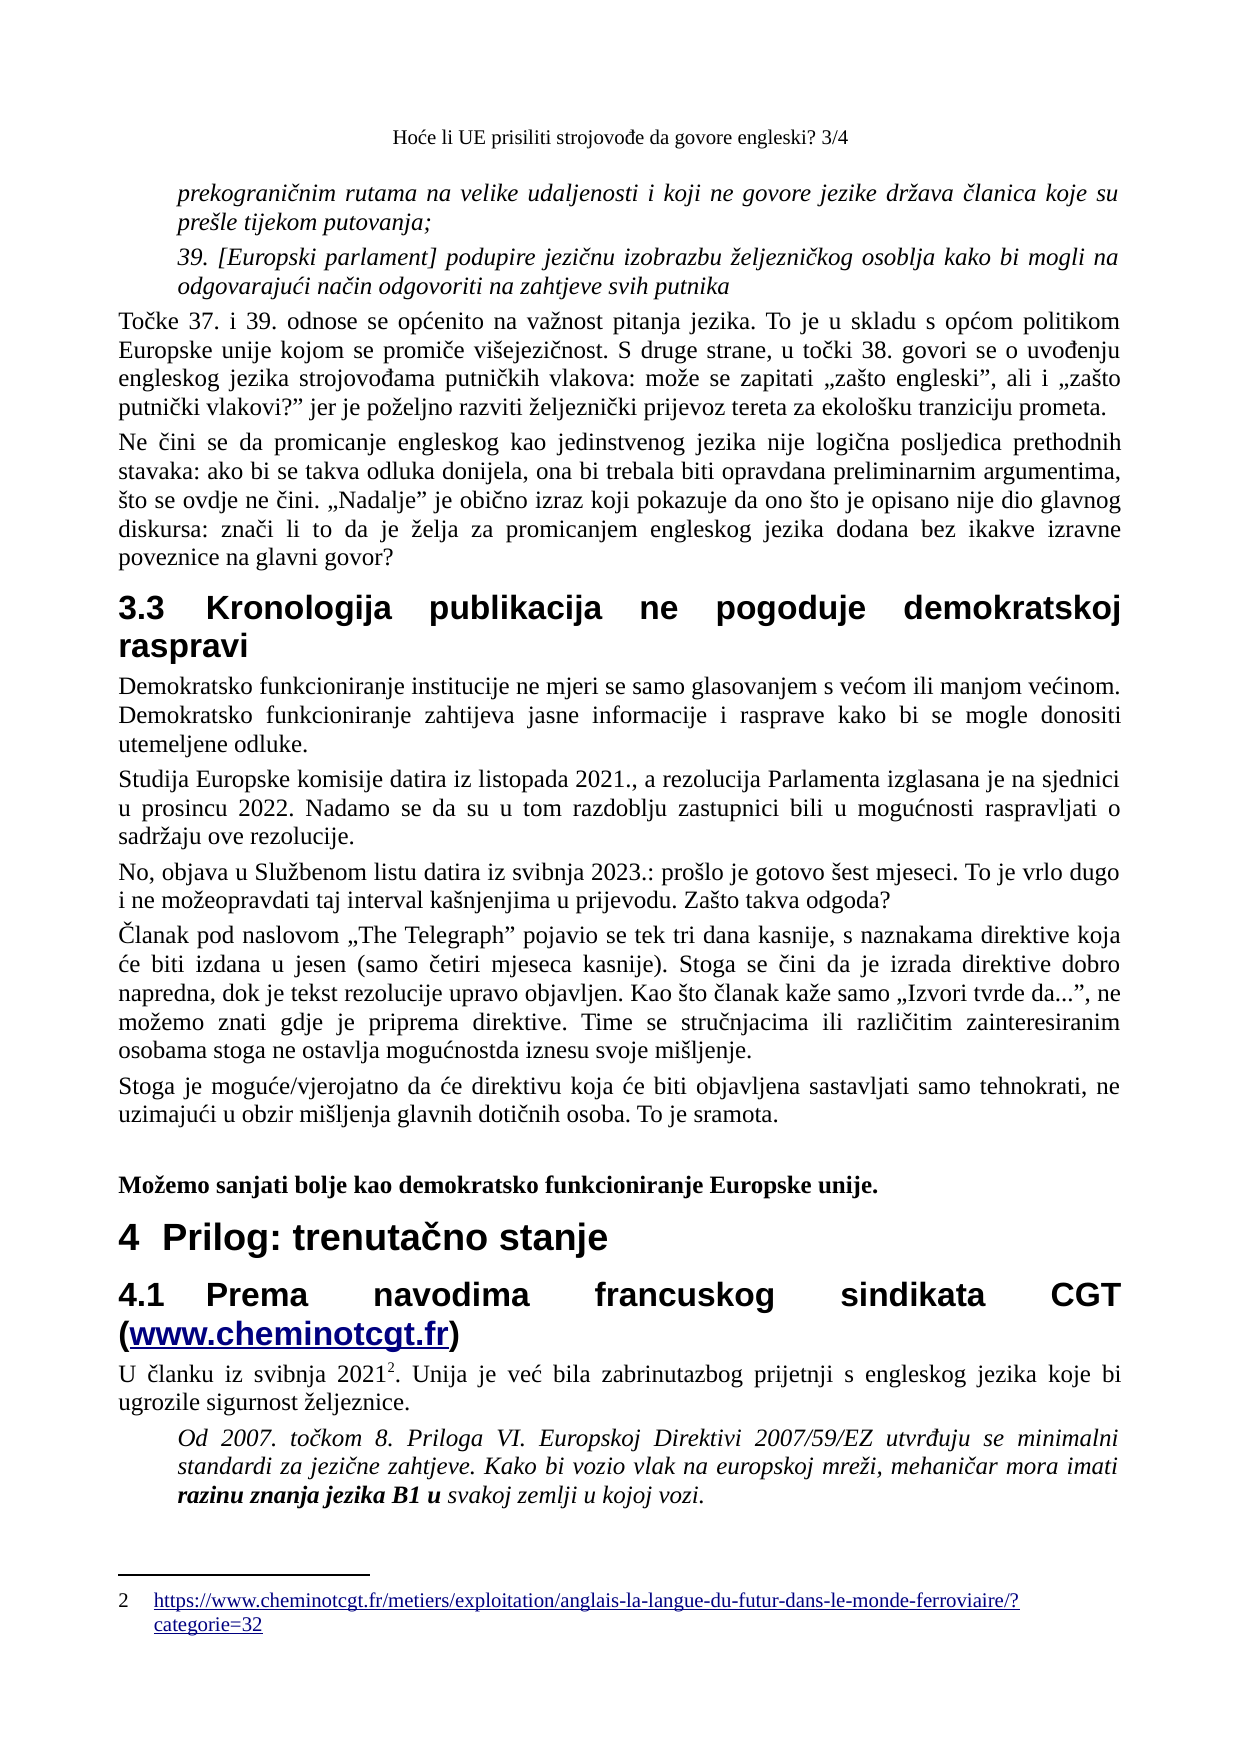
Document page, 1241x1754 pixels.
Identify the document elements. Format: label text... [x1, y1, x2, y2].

subtitle Prema navodima francuskog sindikata CGT (www.cheminotcgt.fr) [118, 1275, 1122, 1352]
subtitle Kronologija publikacija ne pogoduje demokratskoj raspravi [118, 587, 1122, 665]
text Članak pod naslovom „The Telegraph” pojavio se tek tri dana kasnije, s naznakama direktive koja će biti izdana u jesen (samo četiri mjeseca kasnije). Stoga se čini da je izrada direktive dobro napredna, dok je tekst rezolucije upravo objavljen. Kao što članak kaže samo „Izvori tvrde da...”, ne možemo znati gdje je priprema direktive. Time se stručnjacima ili različitim zainteresiranim osobama stoga ne ostavlja mogućnostda iznesu svoje mišljenje. [118, 921, 1122, 1064]
text https://www.cheminotcgt.fr/metiers/exploitation/anglais-la-langue-du-futur-dans-le-monde-ferroviaire/?categorie=32 [118, 1588, 1122, 1636]
text Možemo sanjati bolje kao demokratsko funkcioniranje Europske unije. [118, 1170, 1122, 1199]
text Od 2007. točkom 8. Priloga VI. Europskoj Direktivi 2007/59/EZ utvrđuju se minimalni standardi za jezične zahtjeve. Kako bi vozio vlak na europskoj mreži, mehaničar mora imati razinu znanja jezika B1 u svakoj zemlji u kojoj vozi. [177, 1423, 1122, 1509]
text Studija Europske komisije datira iz listopada 2021., a rezolucija Parlamenta izglasana je na sjednici u prosincu 2022. Nadamo se da su u tom razdoblju zastupnici bili u mogućnosti raspravljati o sadržaju ove rezolucije. [118, 764, 1122, 850]
subtitle Prilog: trenutačno stanje [118, 1215, 1122, 1259]
text No, objava u Službenom listu datira iz svibnja 2023.: prošlo je gotovo šest mjeseci. To je vrlo dugo i ne možeopravdati taj interval kašnjenjima u prijevodu. Zašto takva odgoda? [118, 857, 1122, 914]
text U članku iz svibnja 2021. Unija je već bila zabrinutazbog prijetnji s engleskog jezika koje bi ugrozile sigurnost željeznice. [118, 1359, 1122, 1416]
text Stoga je moguće/vjerojatno da će direktivu koja će biti objavljena sastavljati samo tehnokrati, ne uzimajući u obzir mišljenja glavnih dotičnih osoba. To je sramota. [118, 1071, 1122, 1128]
text prekograničnim rutama na velike udaljenosti i koji ne govore jezike država članica koje su prešle tijekom putovanja; [177, 178, 1122, 236]
text Točke 37. i 39. odnose se općenito na važnost pitanja jezika. To je u skladu s općom politikom Europske unije kojom se promiče višejezičnost. S druge strane, u točki 38. govori se o uvođenju engleskog jezika strojovođama putničkih vlakova: može se zapitati „zašto engleski”, ali i „zašto putnički vlakovi?” jer je poželjno razviti željeznički prijevoz tereta za ekološku tranziciju prometa. [118, 306, 1122, 421]
text 39. [Europski parlament] podupire jezičnu izobrazbu željezničkog osoblja kako bi mogli na odgovarajući način odgovoriti na zahtjeve svih putnika [177, 242, 1122, 299]
text Demokratsko funkcioniranje institucije ne mjeri se samo glasovanjem s većom ili manjom većinom. Demokratsko funkcioniranje zahtijeva jasne informacije i rasprave kako bi se mogle donositi utemeljene odluke. [118, 671, 1122, 757]
text Ne čini se da promicanje engleskog kao jedinstvenog jezika nije logična posljedica prethodnih stavaka: ako bi se takva odluka donijela, ona bi trebala biti opravdana preliminarnim argumentima, što se ovdje ne čini. „Nadalje” je obično izraz koji pokazuje da ono što je opisano nije dio glavnog diskursa: znači li to da je želja za promicanjem engleskog jezika dodana bez ikakve izravne poveznice na glavni govor? [118, 427, 1122, 571]
